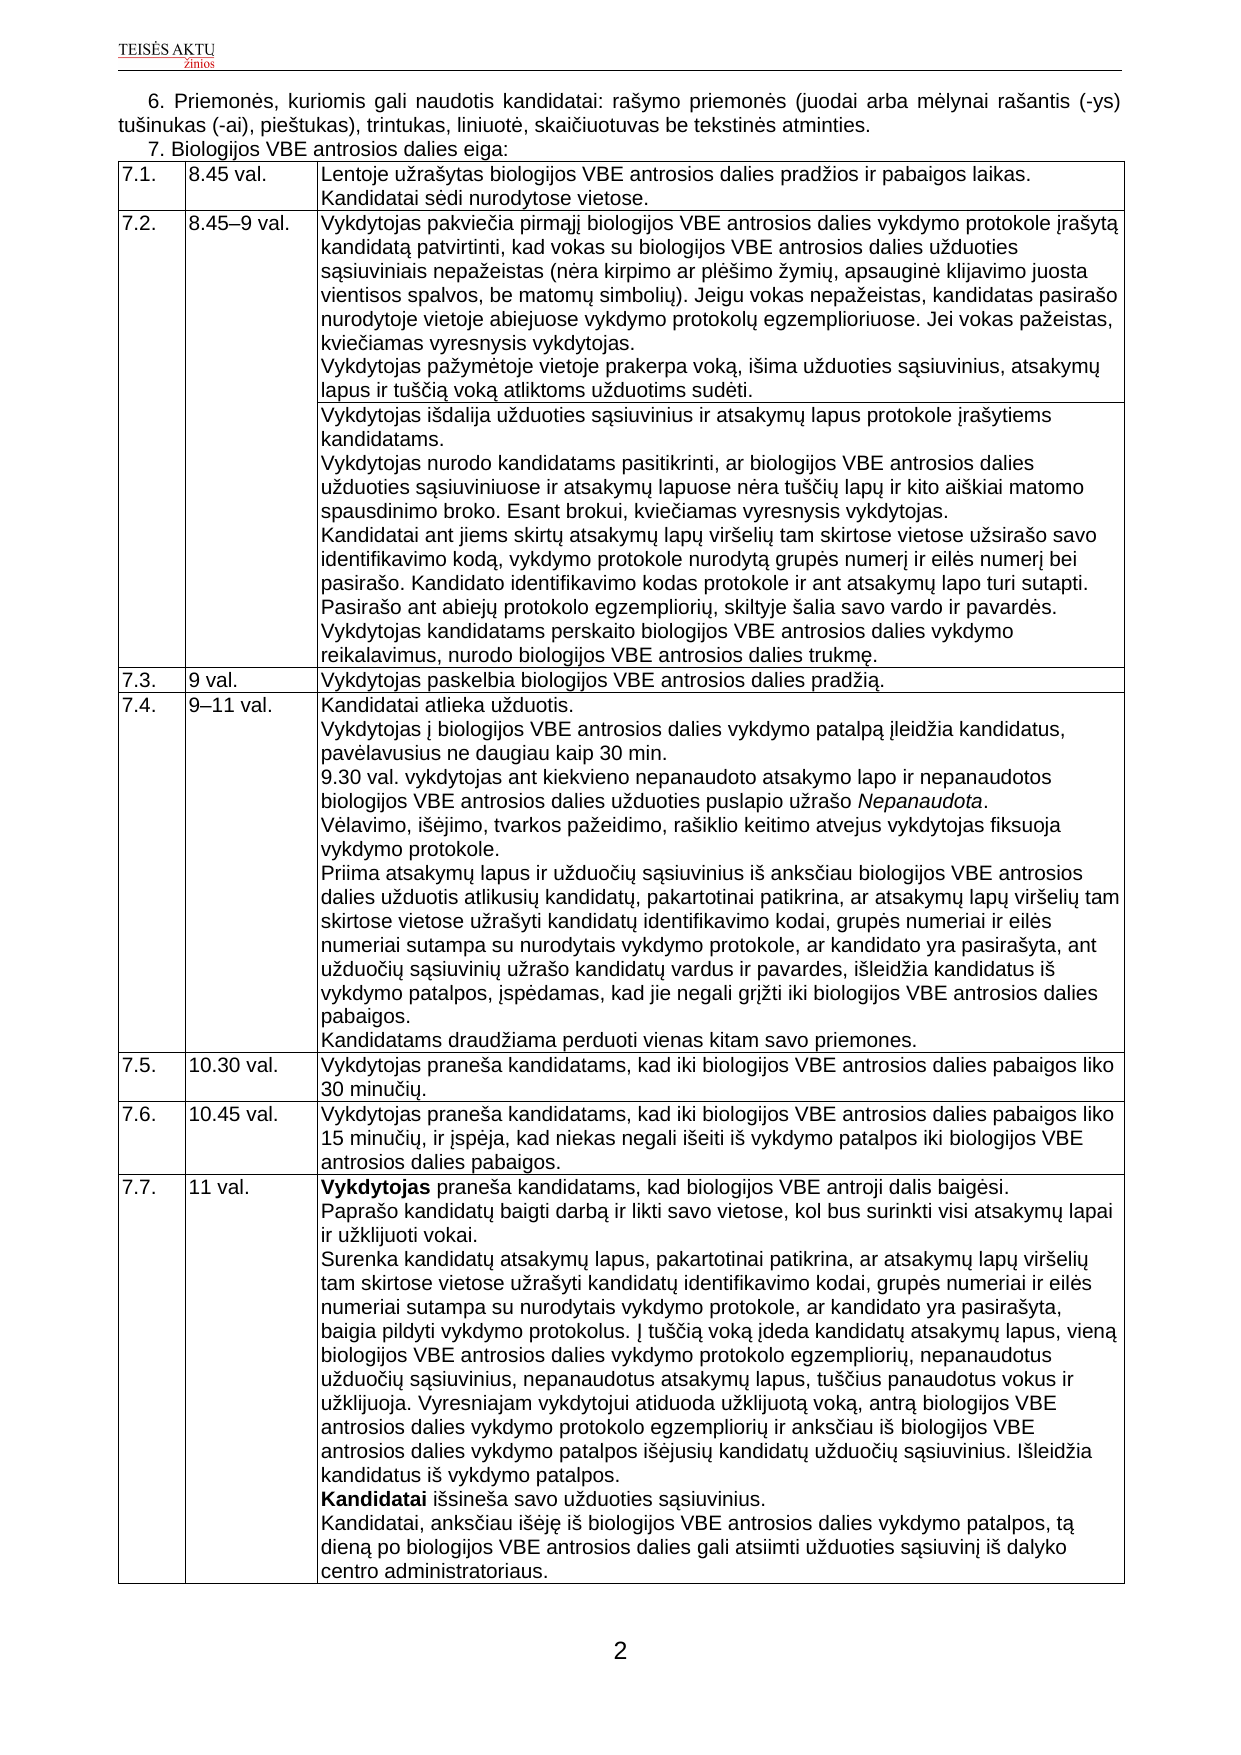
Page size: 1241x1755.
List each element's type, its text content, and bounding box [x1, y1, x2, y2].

table_cell 10.30 val. [186, 1053, 317, 1101]
table_cell 7.2. [119, 211, 185, 667]
table_cell 8.45–9 val. [186, 211, 317, 667]
table_cell 11 val. [186, 1175, 317, 1582]
text 7. Biologijos VBE antrosios dalies eiga: [118, 137, 1122, 161]
table_cell 7.5. [119, 1053, 185, 1101]
table_cell 10.45 val. [186, 1102, 317, 1174]
table_cell 7.6. [119, 1102, 185, 1174]
table_cell 7.7. [119, 1175, 185, 1582]
table_cell Vykdytojas pakviečia pirmąjį biologijos VBE antrosios dalies vykdymo protokole įrašytą kandidatą patvirtinti, kad vokas su biologijos VBE antrosios dalies užduoties sąsiuviniais nepažeistas (nėra kirpimo ar plėšimo žymių, apsauginė klijavimo juosta vientisos spalvos, be matomų simbolių). Jeigu vokas nepažeistas, kandidatas pasirašo nurodytoje vietoje abiejuose vykdymo protokolų egzemplioriuose. Jei vokas pažeistas, kviečiamas vyresnysis vykdytojas. Vykdytojas pažymėtoje vietoje prakerpa voką, išima užduoties sąsiuvinius, atsakymų lapus ir tuščią voką atliktoms užduotims sudėti. [318, 211, 1124, 402]
table_cell Vykdytojas paskelbia biologijos VBE antrosios dalies pradžią. [318, 668, 1124, 692]
text 6. Priemonės, kuriomis gali naudotis kandidatai: rašymo priemonės (juodai arba mėlynai rašantis (-ys) tušinukas (-ai), pieštukas), trintukas, liniuotė, skaičiuotuvas be tekstinės atminties. [118, 89, 1122, 137]
table_cell Vykdytojas praneša kandidatams, kad iki biologijos VBE antrosios dalies pabaigos liko 15 minučių, ir įspėja, kad niekas negali išeiti iš vykdymo patalpos iki biologijos VBE antrosios dalies pabaigos. [318, 1102, 1124, 1174]
table_cell Vykdytojas išdalija užduoties sąsiuvinius ir atsakymų lapus protokole įrašytiems kandidatams. Vykdytojas nurodo kandidatams pasitikrinti, ar biologijos VBE antrosios dalies užduoties sąsiuviniuose ir atsakymų lapuose nėra tuščių lapų ir kito aiškiai matomo spausdinimo broko. Esant brokui, kviečiamas vyresnysis vykdytojas. Kandidatai ant jiems skirtų atsakymų lapų viršelių tam skirtose vietose užsirašo savo identifikavimo kodą, vykdymo protokole nurodytą grupės numerį ir eilės numerį bei pasirašo. Kandidato identifikavimo kodas protokole ir ant atsakymų lapo turi sutapti. Pasirašo ant abiejų protokolo egzempliorių, skiltyje šalia savo vardo ir pavardės. Vykdytojas kandidatams perskaito biologijos VBE antrosios dalies vykdymo reikalavimus, nurodo biologijos VBE antrosios dalies trukmę. [318, 403, 1124, 667]
table_header 8.45 val. [186, 162, 317, 209]
table_cell 7.4. [119, 693, 185, 1052]
table_cell Vykdytojas praneša kandidatams, kad iki biologijos VBE antrosios dalies pabaigos liko 30 minučių. [318, 1053, 1124, 1101]
table_cell Kandidatai atlieka užduotis. Vykdytojas į biologijos VBE antrosios dalies vykdymo patalpą įleidžia kandidatus, pavėlavusius ne daugiau kaip 30 min. 9.30 val. vykdytojas ant kiekvieno nepanaudoto atsakymo lapo ir nepanaudotos biologijos VBE antrosios dalies užduoties puslapio užrašo Nepanaudota. Vėlavimo, išėjimo, tvarkos pažeidimo, rašiklio keitimo atvejus vykdytojas fiksuoja vykdymo protokole. Priima atsakymų lapus ir užduočių sąsiuvinius iš anksčiau biologijos VBE antrosios dalies užduotis atlikusių kandidatų, pakartotinai patikrina, ar atsakymų lapų viršelių tam skirtose vietose užrašyti kandidatų identifikavimo kodai, grupės numeriai ir eilės numeriai sutampa su nurodytais vykdymo protokole, ar kandidato yra pasirašyta, ant užduočių sąsiuvinių užrašo kandidatų vardus ir pavardes, išleidžia kandidatus iš vykdymo patalpos, įspėdamas, kad jie negali grįžti iki biologijos VBE antrosios dalies pabaigos. Kandidatams draudžiama perduoti vienas kitam savo priemones. [318, 693, 1124, 1052]
table_cell Vykdytojas praneša kandidatams, kad biologijos VBE antroji dalis baigėsi. Paprašo kandidatų baigti darbą ir likti savo vietose, kol bus surinkti visi atsakymų lapai ir užklijuoti vokai. Surenka kandidatų atsakymų lapus, pakartotinai patikrina, ar atsakymų lapų viršelių tam skirtose vietose užrašyti kandidatų identifikavimo kodai, grupės numeriai ir eilės numeriai sutampa su nurodytais vykdymo protokole, ar kandidato yra pasirašyta, baigia pildyti vykdymo protokolus. Į tuščią voką įdeda kandidatų atsakymų lapus, vieną biologijos VBE antrosios dalies vykdymo protokolo egzempliorių, nepanaudotus užduočių sąsiuvinius, nepanaudotus atsakymų lapus, tuščius panaudotus vokus ir užklijuoja. Vyresniajam vykdytojui atiduoda užklijuotą voką, antrą biologijos VBE antrosios dalies vykdymo protokolo egzempliorių ir anksčiau iš biologijos VBE antrosios dalies vykdymo patalpos išėjusių kandidatų užduočių sąsiuvinius. Išleidžia kandidatus iš vykdymo patalpos. Kandidatai išsineša savo užduoties sąsiuvinius. Kandidatai, anksčiau išėję iš biologijos VBE antrosios dalies vykdymo patalpos, tą dieną po biologijos VBE antrosios dalies gali atsiimti užduoties sąsiuvinį iš dalyko centro administratoriaus. [318, 1175, 1124, 1582]
table_cell 9–11 val. [186, 693, 317, 1052]
table_cell 9 val. [186, 668, 317, 692]
table_header 7.1. [119, 162, 185, 209]
table_header Lentoje užrašytas biologijos VBE antrosios dalies pradžios ir pabaigos laikas. Kandidatai sėdi nurodytose vietose. [318, 162, 1124, 209]
table_cell 7.3. [119, 668, 185, 692]
